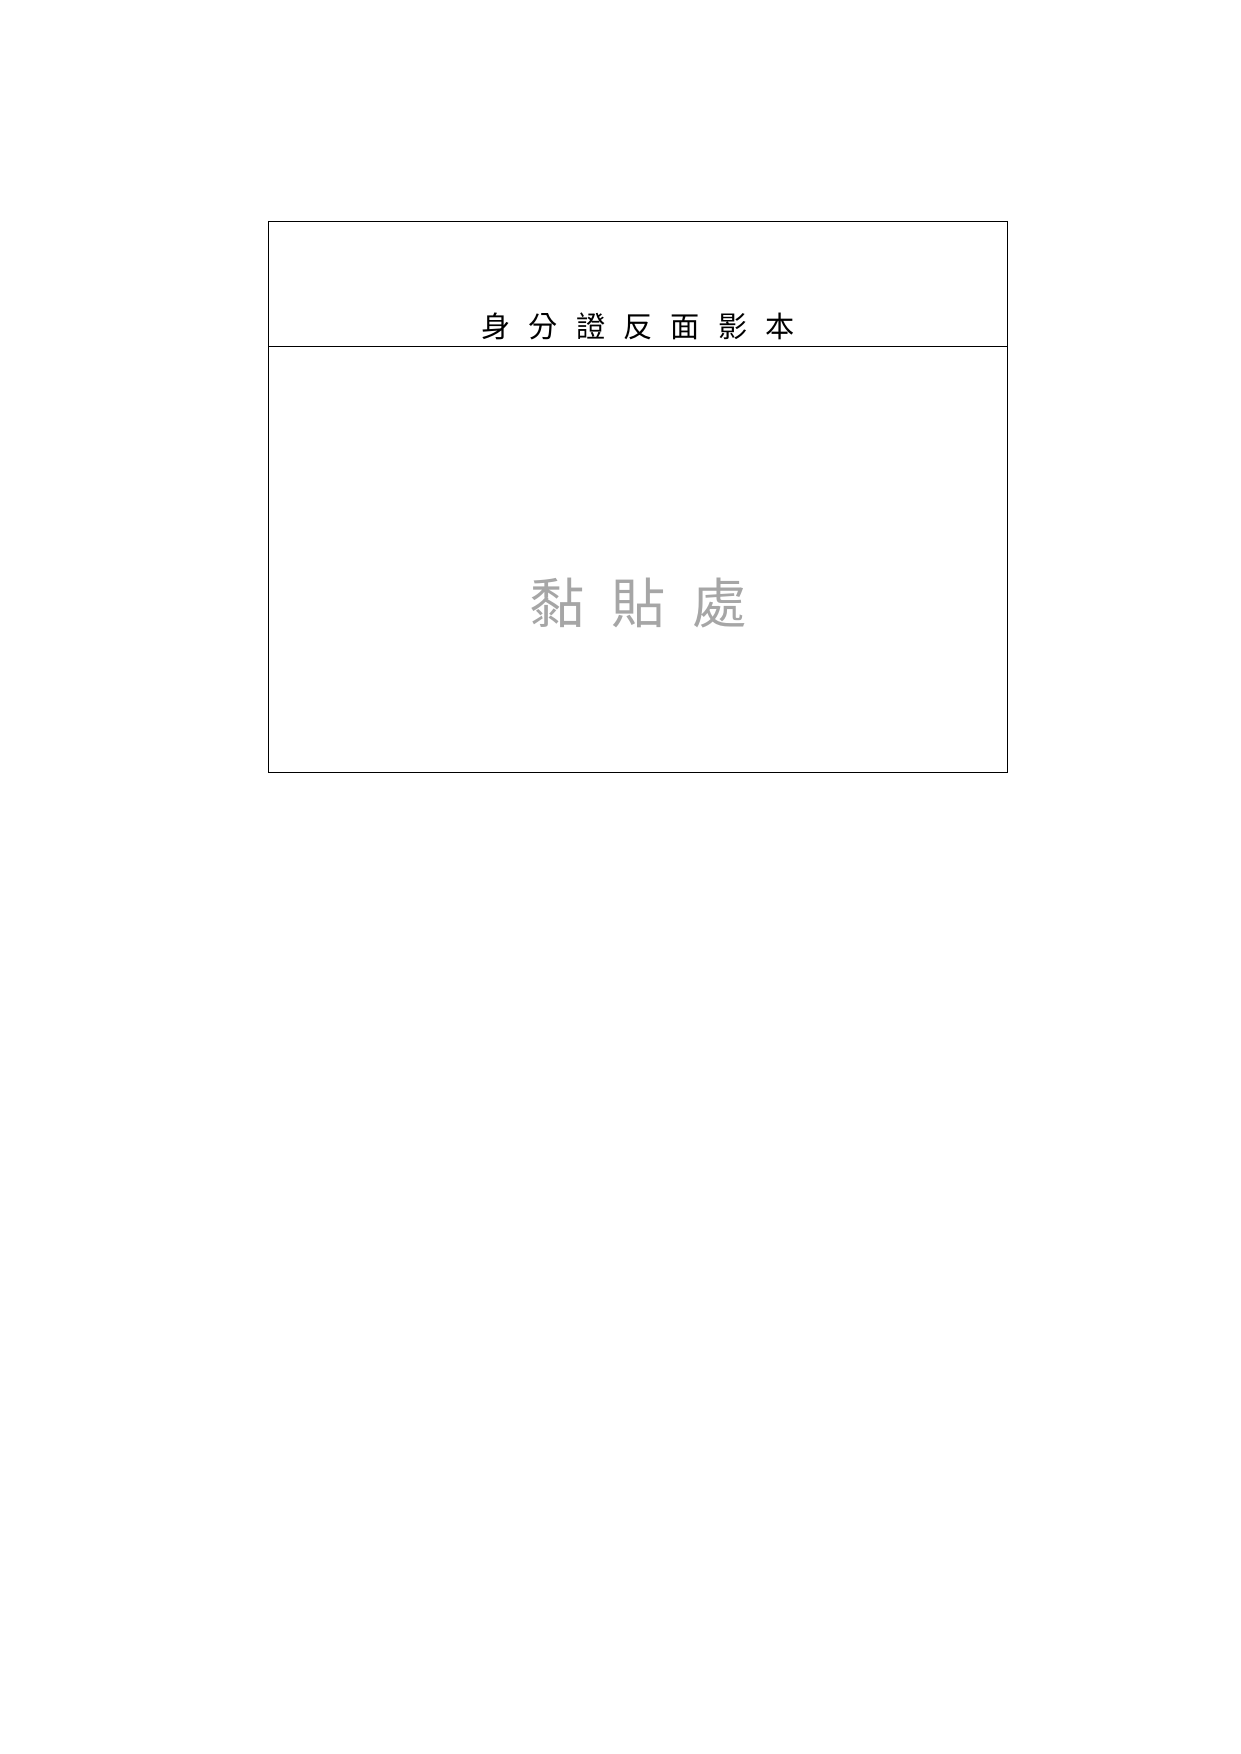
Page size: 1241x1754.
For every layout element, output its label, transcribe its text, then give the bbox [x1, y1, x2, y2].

table_cell 黏 貼 處 [269, 347, 1007, 772]
table_header 身分證反面影本 [269, 222, 1007, 346]
